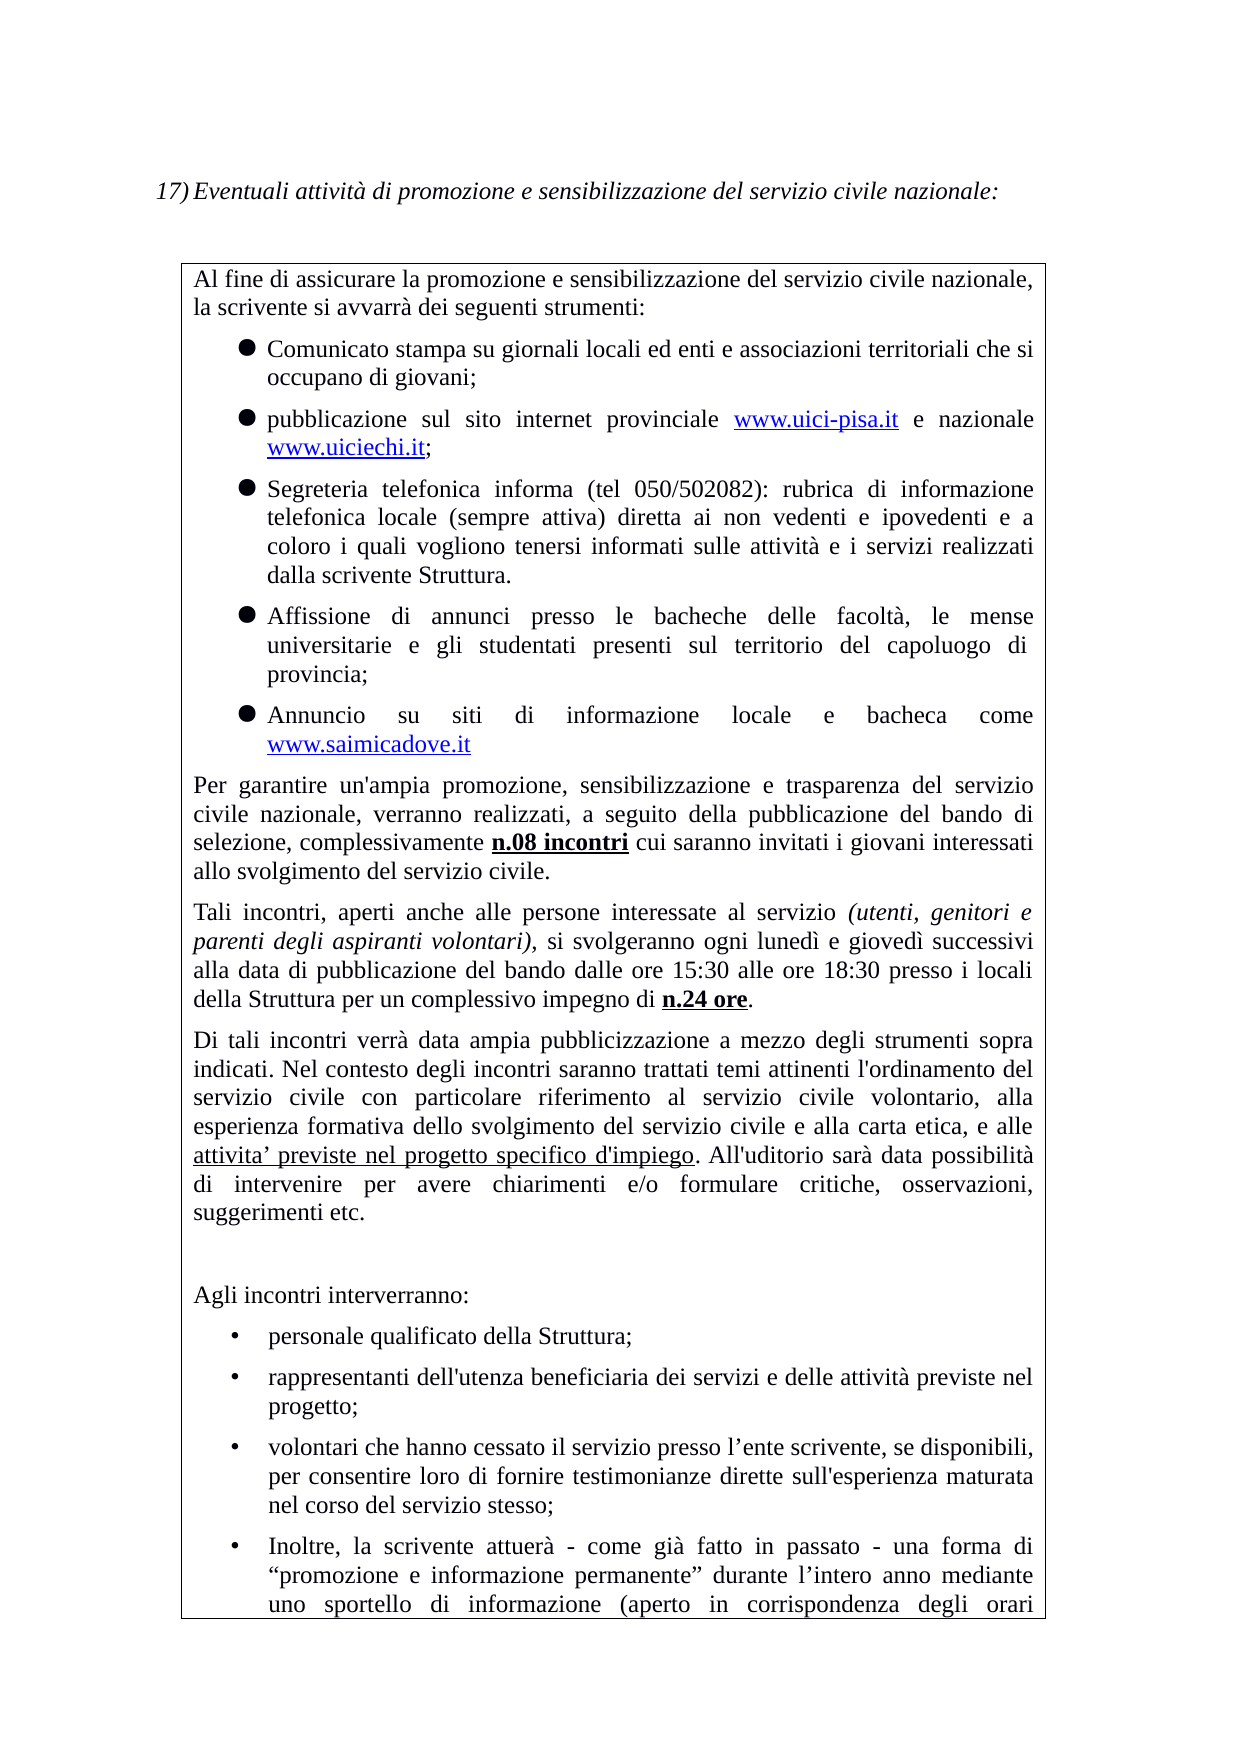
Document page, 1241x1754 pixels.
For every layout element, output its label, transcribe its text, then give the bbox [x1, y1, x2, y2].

list Eventuali attività di promozione e sensibilizzazione del servizio civile nazionale: [156, 176, 1063, 205]
table_header Al fine di assicurare la promozione e sensibilizzazione del servizio civile nazionale, la scrivente si avvarrà dei seguenti strumenti: Comunicato stampa su giornali locali ed enti e associazioni territoriali che si occupano di giovani; pubblicazione sul sito internet provinciale www.uici-pisa.it e nazionale www.uiciechi.it; Segreteria telefonica informa (tel 050/502082): rubrica di informazione telefonica locale (sempre attiva) diretta ai non vedenti e ipovedenti e a coloro i quali vogliono tenersi informati sulle attività e i servizi realizzati dalla scrivente Struttura. Affissione di annunci presso le bacheche delle facoltà, le mense universitarie e gli studentati presenti sul territorio del capoluogo di provincia; Annuncio su siti di informazione locale e bacheca come www.saimicadove.it Per garantire un'ampia promozione, sensibilizzazione e trasparenza del servizio civile nazionale, verranno realizzati, a seguito della pubblicazione del bando di selezione, complessivamente n.08 incontri cui saranno invitati i giovani interessati allo svolgimento del servizio civile. Tali incontri, aperti anche alle persone interessate al servizio (utenti, genitori e parenti degli aspiranti volontari), si svolgeranno ogni lunedì e giovedì successivi alla data di pubblicazione del bando dalle ore 15:30 alle ore 18:30 presso i locali della Struttura per un complessivo impegno di n.24 ore. Di tali incontri verrà data ampia pubblicizzazione a mezzo degli strumenti sopra indicati. Nel contesto degli incontri saranno trattati temi attinenti l'ordinamento del servizio civile con particolare riferimento al servizio civile volontario, alla esperienza formativa dello svolgimento del servizio civile e alla carta etica, e alle attivita’ previste nel progetto specifico d'impiego. All'uditorio sarà data possibilità di intervenire per avere chiarimenti e/o formulare critiche, osservazioni, suggerimenti etc. Agli incontri interverranno: personale qualificato della Struttura; rappresentanti dell'utenza beneficiaria dei servizi e delle attività previste nel progetto; volontari che hanno cessato il servizio presso l’ente scrivente, se disponibili, per consentire loro di fornire testimonianze dirette sull'esperienza maturata nel corso del servizio stesso; Inoltre, la scrivente attuerà - come già fatto in passato - una forma di “promozione e informazione permanente” durante l’intero anno mediante uno sportello di informazione (aperto in corrispondenza degli orari [182, 264, 1045, 1617]
